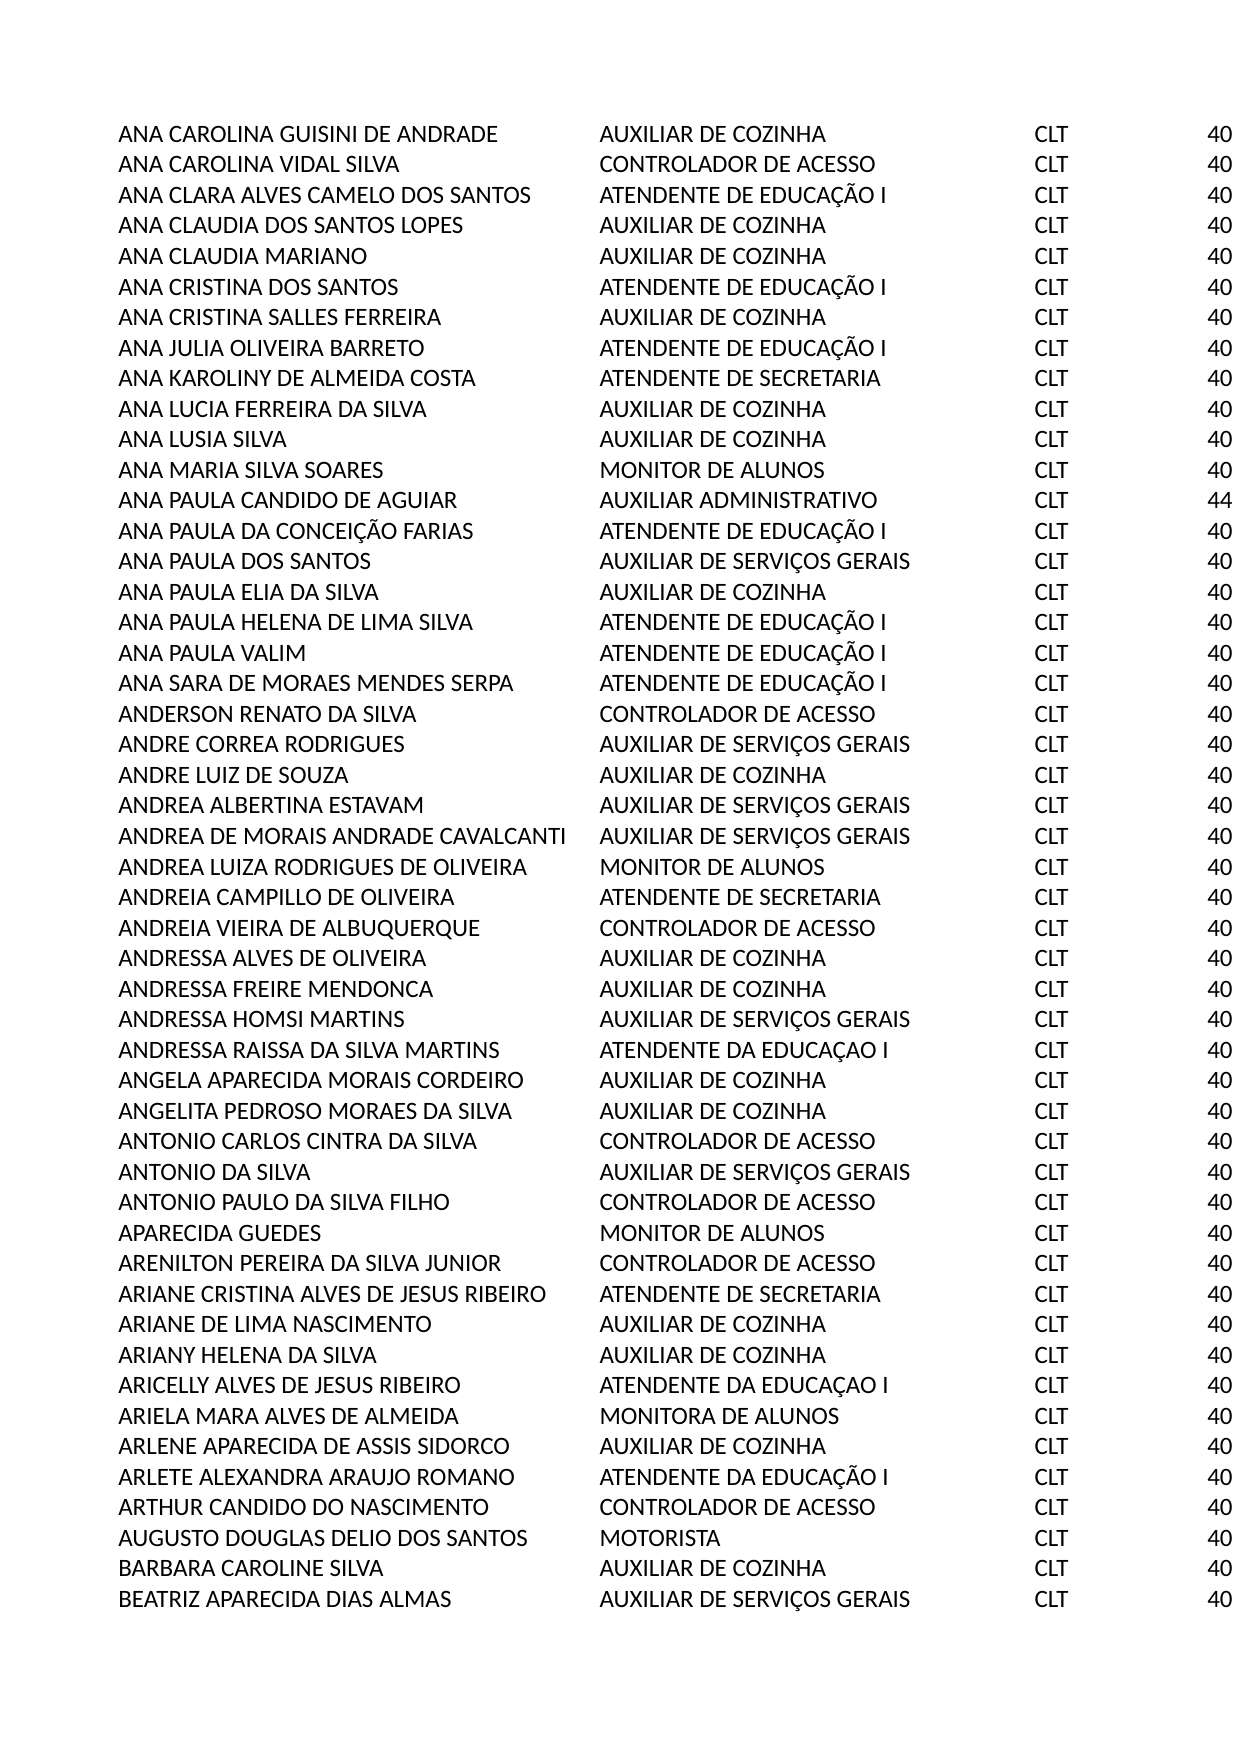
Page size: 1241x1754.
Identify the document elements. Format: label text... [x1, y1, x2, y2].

table_cell ATENDENTE DE EDUCAÇÃO I [596, 668, 962, 698]
table_cell CONTROLADOR DE ACESSO [596, 1248, 962, 1278]
table_cell AUXILIAR DE COZINHA [596, 301, 962, 332]
table_cell ANTONIO DA SILVA [115, 1156, 596, 1186]
table_cell 40 [1141, 301, 1240, 332]
table_cell AUXILIAR DE COZINHA [596, 393, 962, 423]
table_cell ANDREIA CAMPILLO DE OLIVEIRA [115, 881, 596, 912]
table_cell ATENDENTE DE EDUCAÇÃO I [596, 606, 962, 637]
table_cell 40 [1141, 729, 1240, 759]
table_cell AUXILIAR DE SERVIÇOS GERAIS [596, 1583, 962, 1614]
table_cell ANGELITA PEDROSO MORAES DA SILVA [115, 1095, 596, 1125]
table_cell CLT [962, 240, 1141, 271]
table_cell ANDRE LUIZ DE SOUZA [115, 759, 596, 789]
table_cell ANDERSON RENATO DA SILVA [115, 698, 596, 728]
table_cell 40 [1141, 1431, 1240, 1461]
table_cell 40 [1141, 1125, 1240, 1156]
table_cell 40 [1141, 820, 1240, 851]
table_cell ANA LUCIA FERREIRA DA SILVA [115, 393, 596, 423]
table_cell ANA LUSIA SILVA [115, 423, 596, 454]
table_cell ATENDENTE DE EDUCAÇÃO I [596, 515, 962, 545]
table_cell 40 [1141, 637, 1240, 667]
table_cell 40 [1141, 240, 1240, 271]
table_cell BEATRIZ APARECIDA DIAS ALMAS [115, 1583, 596, 1614]
table_cell AUXILIAR DE SERVIÇOS GERAIS [596, 820, 962, 851]
table_cell AUGUSTO DOUGLAS DELIO DOS SANTOS [115, 1522, 596, 1553]
table_cell MONITOR DE ALUNOS [596, 454, 962, 484]
table_cell ATENDENTE DE EDUCAÇÃO I [596, 179, 962, 210]
table_cell 40 [1141, 698, 1240, 728]
table_cell ANA MARIA SILVA SOARES [115, 454, 596, 484]
table_cell AUXILIAR DE COZINHA [596, 1339, 962, 1369]
table_cell AUXILIAR DE SERVIÇOS GERAIS [596, 1003, 962, 1034]
table_cell AUXILIAR ADMINISTRATIVO [596, 484, 962, 515]
table_cell ANTONIO CARLOS CINTRA DA SILVA [115, 1125, 596, 1156]
table_cell ATENDENTE DE SECRETARIA [596, 362, 962, 393]
table_cell CONTROLADOR DE ACESSO [596, 149, 962, 179]
table_cell 40 [1141, 1461, 1240, 1492]
table_cell ATENDENTE DE EDUCAÇÃO I [596, 637, 962, 667]
table_cell CLT [962, 271, 1141, 301]
table_cell MOTORISTA [596, 1522, 962, 1553]
table_cell 40 [1141, 1095, 1240, 1125]
table_cell CLT [962, 1492, 1141, 1522]
table_cell CLT [962, 668, 1141, 698]
table_cell 40 [1141, 149, 1240, 179]
table_cell 40 [1141, 454, 1240, 484]
table_cell ANA PAULA ELIA DA SILVA [115, 576, 596, 606]
table_cell CLT [962, 1370, 1141, 1400]
table_cell 40 [1141, 1034, 1240, 1064]
table_cell AUXILIAR DE COZINHA [596, 1553, 962, 1583]
table_cell 40 [1141, 1309, 1240, 1339]
table_cell AUXILIAR DE SERVIÇOS GERAIS [596, 790, 962, 820]
table_cell CLT [962, 1034, 1141, 1064]
table_cell AUXILIAR DE COZINHA [596, 1309, 962, 1339]
table_cell ANDRESSA HOMSI MARTINS [115, 1003, 596, 1034]
table_cell 40 [1141, 271, 1240, 301]
table_cell ANA CLAUDIA MARIANO [115, 240, 596, 271]
table_cell 40 [1141, 668, 1240, 698]
table_cell CLT [962, 1278, 1141, 1308]
table_cell 40 [1141, 606, 1240, 637]
table_cell CLT [962, 851, 1141, 881]
table_cell ANA KAROLINY DE ALMEIDA COSTA [115, 362, 596, 393]
table_cell CONTROLADOR DE ACESSO [596, 698, 962, 728]
table_cell ANA CRISTINA DOS SANTOS [115, 271, 596, 301]
table_cell CLT [962, 1583, 1141, 1614]
table_cell 40 [1141, 1583, 1240, 1614]
table_cell CLT [962, 1003, 1141, 1034]
table_cell ANDREA DE MORAIS ANDRADE CAVALCANTI [115, 820, 596, 851]
table_cell CLT [962, 1400, 1141, 1431]
table_cell 40 [1141, 576, 1240, 606]
table_cell ANA PAULA CANDIDO DE AGUIAR [115, 484, 596, 515]
table_cell 40 [1141, 1003, 1240, 1034]
table_cell CLT [962, 790, 1141, 820]
table_cell CLT [962, 1125, 1141, 1156]
table_cell CLT [962, 942, 1141, 973]
table_cell CLT [962, 1095, 1141, 1125]
table_cell 40 [1141, 1064, 1240, 1095]
table_cell ARIELA MARA ALVES DE ALMEIDA [115, 1400, 596, 1431]
table_cell CLT [962, 1553, 1141, 1583]
table_cell ANDRESSA ALVES DE OLIVEIRA [115, 942, 596, 973]
table_cell AUXILIAR DE COZINHA [596, 1095, 962, 1125]
table_cell 40 [1141, 1492, 1240, 1522]
table_cell 40 [1141, 1400, 1240, 1431]
table_cell 40 [1141, 790, 1240, 820]
table_cell 40 [1141, 912, 1240, 942]
table_cell AUXILIAR DE SERVIÇOS GERAIS [596, 729, 962, 759]
table_cell APARECIDA GUEDES [115, 1217, 596, 1247]
table_cell ANA CAROLINA GUISINI DE ANDRADE [115, 118, 596, 149]
table_cell ANA PAULA DA CONCEIÇÃO FARIAS [115, 515, 596, 545]
table_cell 40 [1141, 362, 1240, 393]
table_cell ANDREA LUIZA RODRIGUES DE OLIVEIRA [115, 851, 596, 881]
table_cell 40 [1141, 332, 1240, 362]
table_cell MONITORA DE ALUNOS [596, 1400, 962, 1431]
table_cell ANA PAULA HELENA DE LIMA SILVA [115, 606, 596, 637]
table_cell 40 [1141, 393, 1240, 423]
table_cell CLT [962, 1339, 1141, 1369]
table_cell ANA PAULA VALIM [115, 637, 596, 667]
table_cell AUXILIAR DE COZINHA [596, 210, 962, 240]
table_cell 40 [1141, 1339, 1240, 1369]
table_cell ATENDENTE DA EDUCAÇAO I [596, 1034, 962, 1064]
table_cell BARBARA CAROLINE SILVA [115, 1553, 596, 1583]
table_cell AUXILIAR DE COZINHA [596, 118, 962, 149]
table_cell ARLENE APARECIDA DE ASSIS SIDORCO [115, 1431, 596, 1461]
table_cell ARLETE ALEXANDRA ARAUJO ROMANO [115, 1461, 596, 1492]
table_cell ANGELA APARECIDA MORAIS CORDEIRO [115, 1064, 596, 1095]
table_cell ATENDENTE DA EDUCAÇAO I [596, 1370, 962, 1400]
table_cell CLT [962, 1522, 1141, 1553]
table_cell CLT [962, 545, 1141, 576]
table_cell ANA CLAUDIA DOS SANTOS LOPES [115, 210, 596, 240]
table_cell ANA CAROLINA VIDAL SILVA [115, 149, 596, 179]
table_cell ANA SARA DE MORAES MENDES SERPA [115, 668, 596, 698]
table_cell CLT [962, 1431, 1141, 1461]
table_cell 40 [1141, 1553, 1240, 1583]
table_cell CLT [962, 454, 1141, 484]
table_cell CLT [962, 393, 1141, 423]
table_cell ANDRESSA FREIRE MENDONCA [115, 973, 596, 1003]
table_cell CLT [962, 820, 1141, 851]
table_cell AUXILIAR DE COZINHA [596, 240, 962, 271]
table_cell 40 [1141, 942, 1240, 973]
table_cell CONTROLADOR DE ACESSO [596, 1125, 962, 1156]
table_cell ANA CRISTINA SALLES FERREIRA [115, 301, 596, 332]
table_cell CLT [962, 606, 1141, 637]
table_cell CLT [962, 698, 1141, 728]
table_cell AUXILIAR DE COZINHA [596, 973, 962, 1003]
table_cell AUXILIAR DE COZINHA [596, 576, 962, 606]
table_cell ANDREA ALBERTINA ESTAVAM [115, 790, 596, 820]
table_cell 40 [1141, 423, 1240, 454]
table_cell CONTROLADOR DE ACESSO [596, 1492, 962, 1522]
table_cell CLT [962, 515, 1141, 545]
table_cell ARTHUR CANDIDO DO NASCIMENTO [115, 1492, 596, 1522]
table_cell ANA CLARA ALVES CAMELO DOS SANTOS [115, 179, 596, 210]
table_cell ATENDENTE DE EDUCAÇÃO I [596, 332, 962, 362]
table_cell 40 [1141, 515, 1240, 545]
table_cell MONITOR DE ALUNOS [596, 1217, 962, 1247]
table_cell AUXILIAR DE SERVIÇOS GERAIS [596, 1156, 962, 1186]
table_cell 40 [1141, 851, 1240, 881]
table_cell 40 [1141, 1522, 1240, 1553]
table_cell CLT [962, 576, 1141, 606]
table_cell CLT [962, 973, 1141, 1003]
table_cell 40 [1141, 1370, 1240, 1400]
table_cell MONITOR DE ALUNOS [596, 851, 962, 881]
table_cell 40 [1141, 545, 1240, 576]
table_cell CLT [962, 1217, 1141, 1247]
table_cell 40 [1141, 1186, 1240, 1217]
table_cell CLT [962, 484, 1141, 515]
table_cell ARIANE DE LIMA NASCIMENTO [115, 1309, 596, 1339]
table_cell AUXILIAR DE COZINHA [596, 759, 962, 789]
table_cell CLT [962, 1461, 1141, 1492]
table_cell CLT [962, 423, 1141, 454]
table_cell CONTROLADOR DE ACESSO [596, 1186, 962, 1217]
table_cell CLT [962, 362, 1141, 393]
table_cell CLT [962, 118, 1141, 149]
table_cell 40 [1141, 210, 1240, 240]
table_cell 44 [1141, 484, 1240, 515]
table_cell CONTROLADOR DE ACESSO [596, 912, 962, 942]
table_cell CLT [962, 210, 1141, 240]
table_cell ANA PAULA DOS SANTOS [115, 545, 596, 576]
table_cell ANDRE CORREA RODRIGUES [115, 729, 596, 759]
table_cell 40 [1141, 973, 1240, 1003]
table_cell CLT [962, 881, 1141, 912]
table_cell ARIANY HELENA DA SILVA [115, 1339, 596, 1369]
table_cell 40 [1141, 1278, 1240, 1308]
table_cell AUXILIAR DE COZINHA [596, 423, 962, 454]
table_cell CLT [962, 179, 1141, 210]
table_cell AUXILIAR DE SERVIÇOS GERAIS [596, 545, 962, 576]
table_cell ARIANE CRISTINA ALVES DE JESUS RIBEIRO [115, 1278, 596, 1308]
table_cell 40 [1141, 759, 1240, 789]
table_cell AUXILIAR DE COZINHA [596, 1431, 962, 1461]
table_cell CLT [962, 332, 1141, 362]
table_cell ANDRESSA RAISSA DA SILVA MARTINS [115, 1034, 596, 1064]
table_cell CLT [962, 1248, 1141, 1278]
table_cell CLT [962, 1156, 1141, 1186]
table_cell AUXILIAR DE COZINHA [596, 1064, 962, 1095]
table_cell CLT [962, 637, 1141, 667]
table_cell 40 [1141, 179, 1240, 210]
table_cell ATENDENTE DE EDUCAÇÃO I [596, 271, 962, 301]
table_cell CLT [962, 729, 1141, 759]
table_cell ATENDENTE DA EDUCAÇÃO I [596, 1461, 962, 1492]
table_cell 40 [1141, 1217, 1240, 1247]
table_cell ATENDENTE DE SECRETARIA [596, 881, 962, 912]
table_cell ARENILTON PEREIRA DA SILVA JUNIOR [115, 1248, 596, 1278]
table_cell ANTONIO PAULO DA SILVA FILHO [115, 1186, 596, 1217]
table_cell CLT [962, 1186, 1141, 1217]
table_cell 40 [1141, 118, 1240, 149]
table_cell ARICELLY ALVES DE JESUS RIBEIRO [115, 1370, 596, 1400]
table_cell 40 [1141, 1248, 1240, 1278]
table_cell ANDREIA VIEIRA DE ALBUQUERQUE [115, 912, 596, 942]
table_cell ATENDENTE DE SECRETARIA [596, 1278, 962, 1308]
table_cell 40 [1141, 881, 1240, 912]
table_cell CLT [962, 912, 1141, 942]
table_cell CLT [962, 149, 1141, 179]
table_cell 40 [1141, 1156, 1240, 1186]
table_cell CLT [962, 759, 1141, 789]
table_cell AUXILIAR DE COZINHA [596, 942, 962, 973]
table_cell CLT [962, 301, 1141, 332]
table_cell ANA JULIA OLIVEIRA BARRETO [115, 332, 596, 362]
table_cell CLT [962, 1309, 1141, 1339]
table_cell CLT [962, 1064, 1141, 1095]
